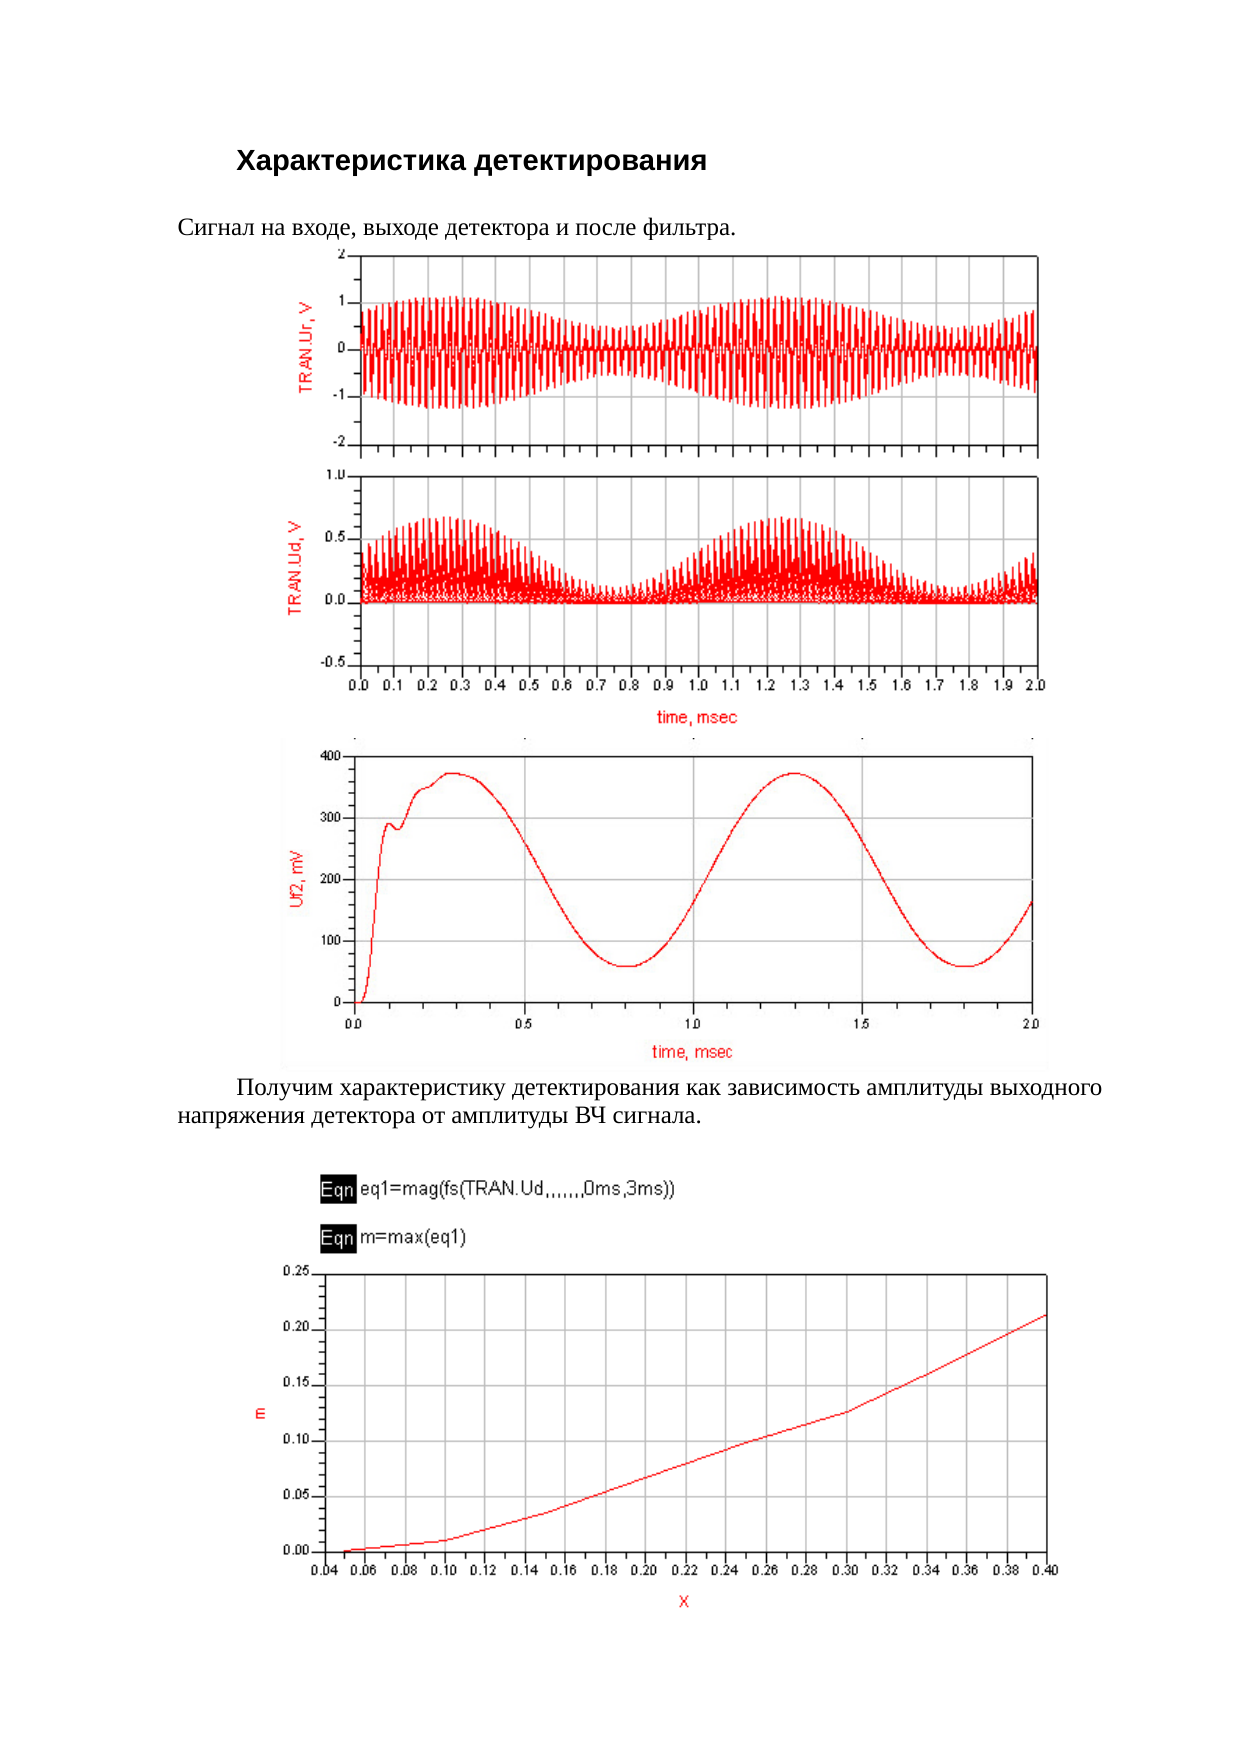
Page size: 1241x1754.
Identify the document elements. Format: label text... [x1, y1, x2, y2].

text Сигнал на входе, выходе детектора и после фильтра. [177, 212, 1152, 240]
text Получим характеристику детектирования как зависимость амплитуды выходного напряжения детектора от амплитуды ВЧ сигнала. [177, 1072, 1152, 1129]
picture [276, 240, 1053, 1072]
subtitle Характеристика детектирования [177, 143, 1152, 177]
picture [249, 1163, 1080, 1622]
